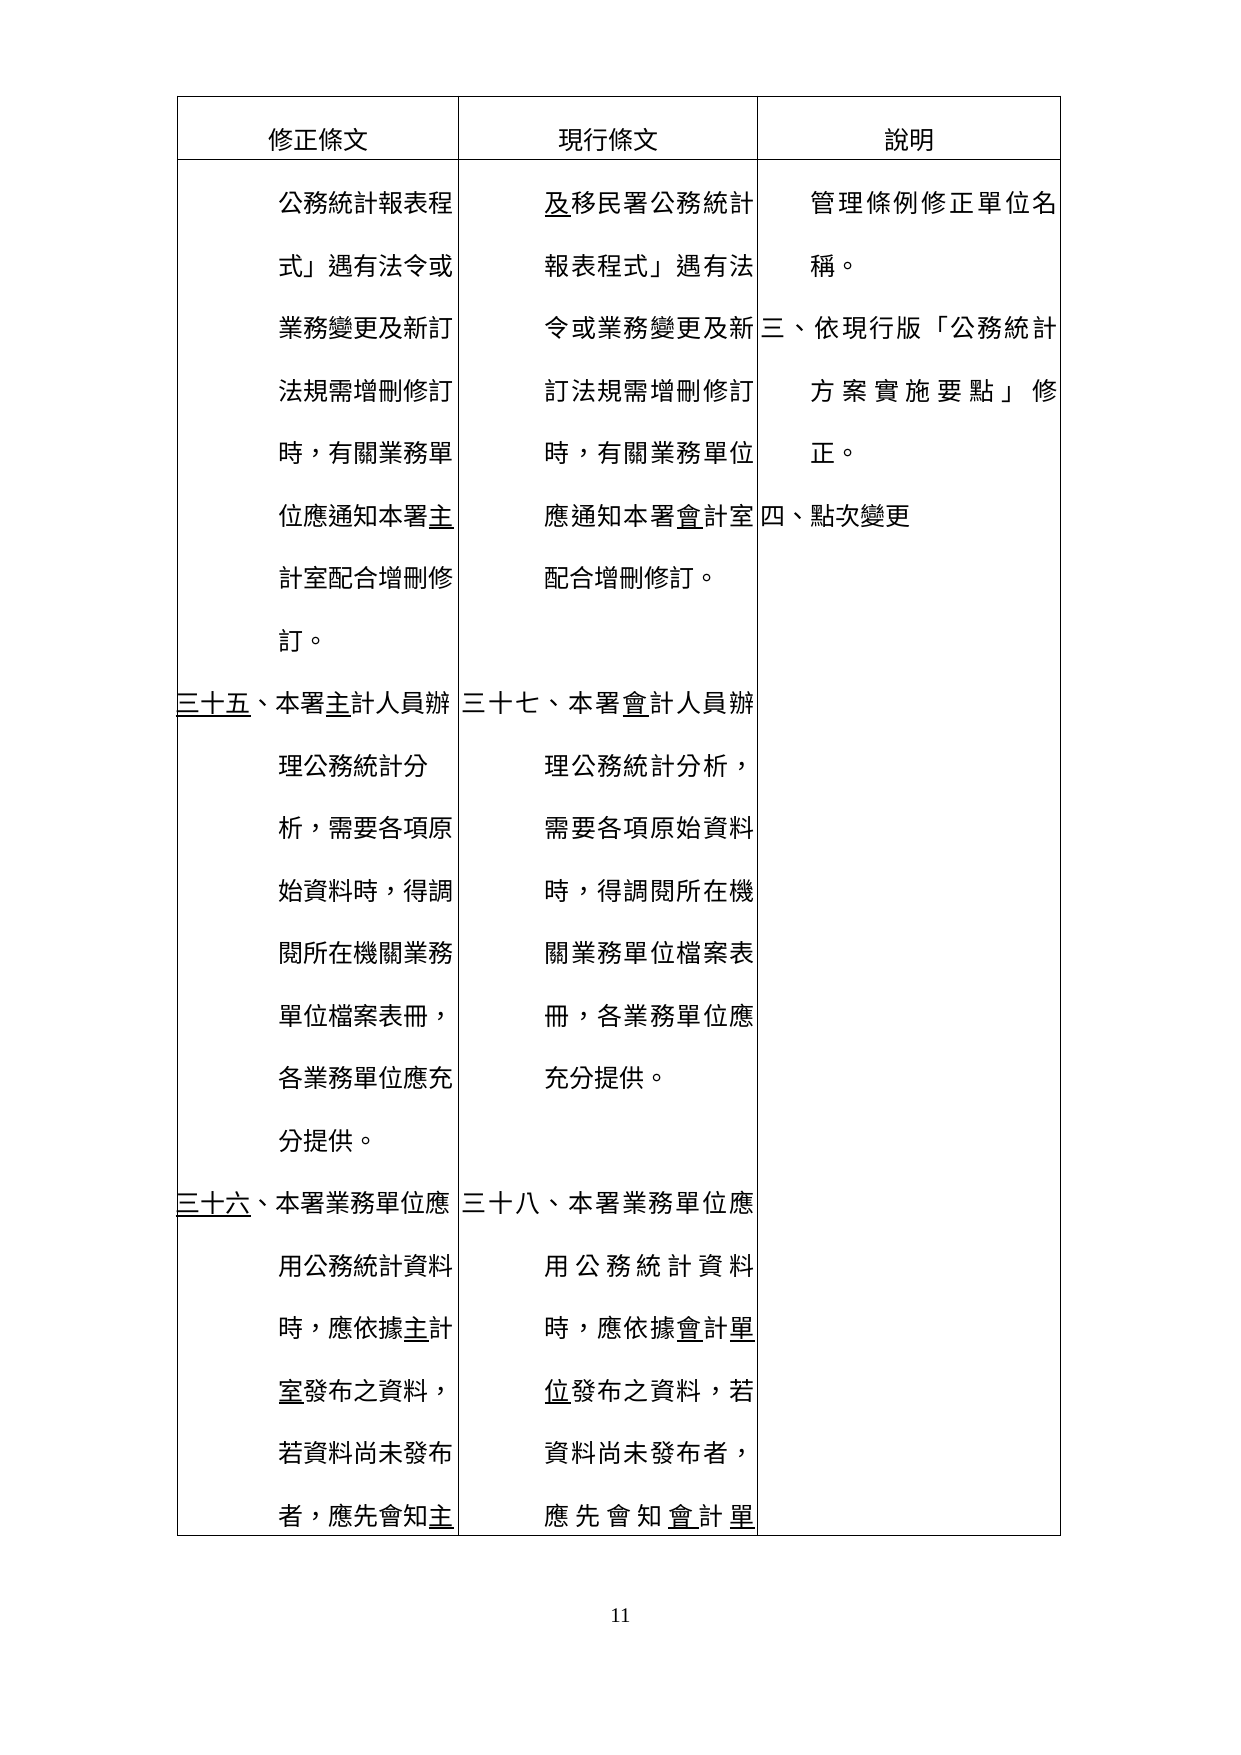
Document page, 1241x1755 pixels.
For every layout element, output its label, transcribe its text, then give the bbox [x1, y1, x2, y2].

table_cell 及移民署公務統計報表程式」遇有法令或業務變更及新訂法規需增刪修訂時，有關業務單位應通知本署會計室配合增刪修訂。 三十七、本署會計人員辦理公務統計分析，需要各項原始資料時，得調閱所在機關業務單位檔案表冊，各業務單位應充分提供。 三十八、本署業務單位應用公務統計資料時，應依據會計單位發布之資料，若資料尚未發布者，應先會知會計單 [459, 160, 757, 1535]
table_header 現行條文 [459, 97, 757, 159]
table_cell 公務統計報表程式」遇有法令或業務變更及新訂法規需增刪修訂時，有關業務單位應通知本署主計室配合增刪修訂。 三十五、本署主計人員辦理公務統計分析，需要各項原始資料時，得調閱所在機關業務單位檔案表冊，各業務單位應充分提供。 三十六、本署業務單位應用公務統計資料時，應依據主計室發布之資料，若資料尚未發布者，應先會知主 [178, 160, 458, 1535]
table_header 說明 [758, 97, 1060, 159]
table_cell 管理條例修正單位名稱。 三、依現行版「公務統計方案實施要點」修正。 四、點次變更 [758, 160, 1060, 1535]
table_header 修正條文 [178, 97, 458, 159]
